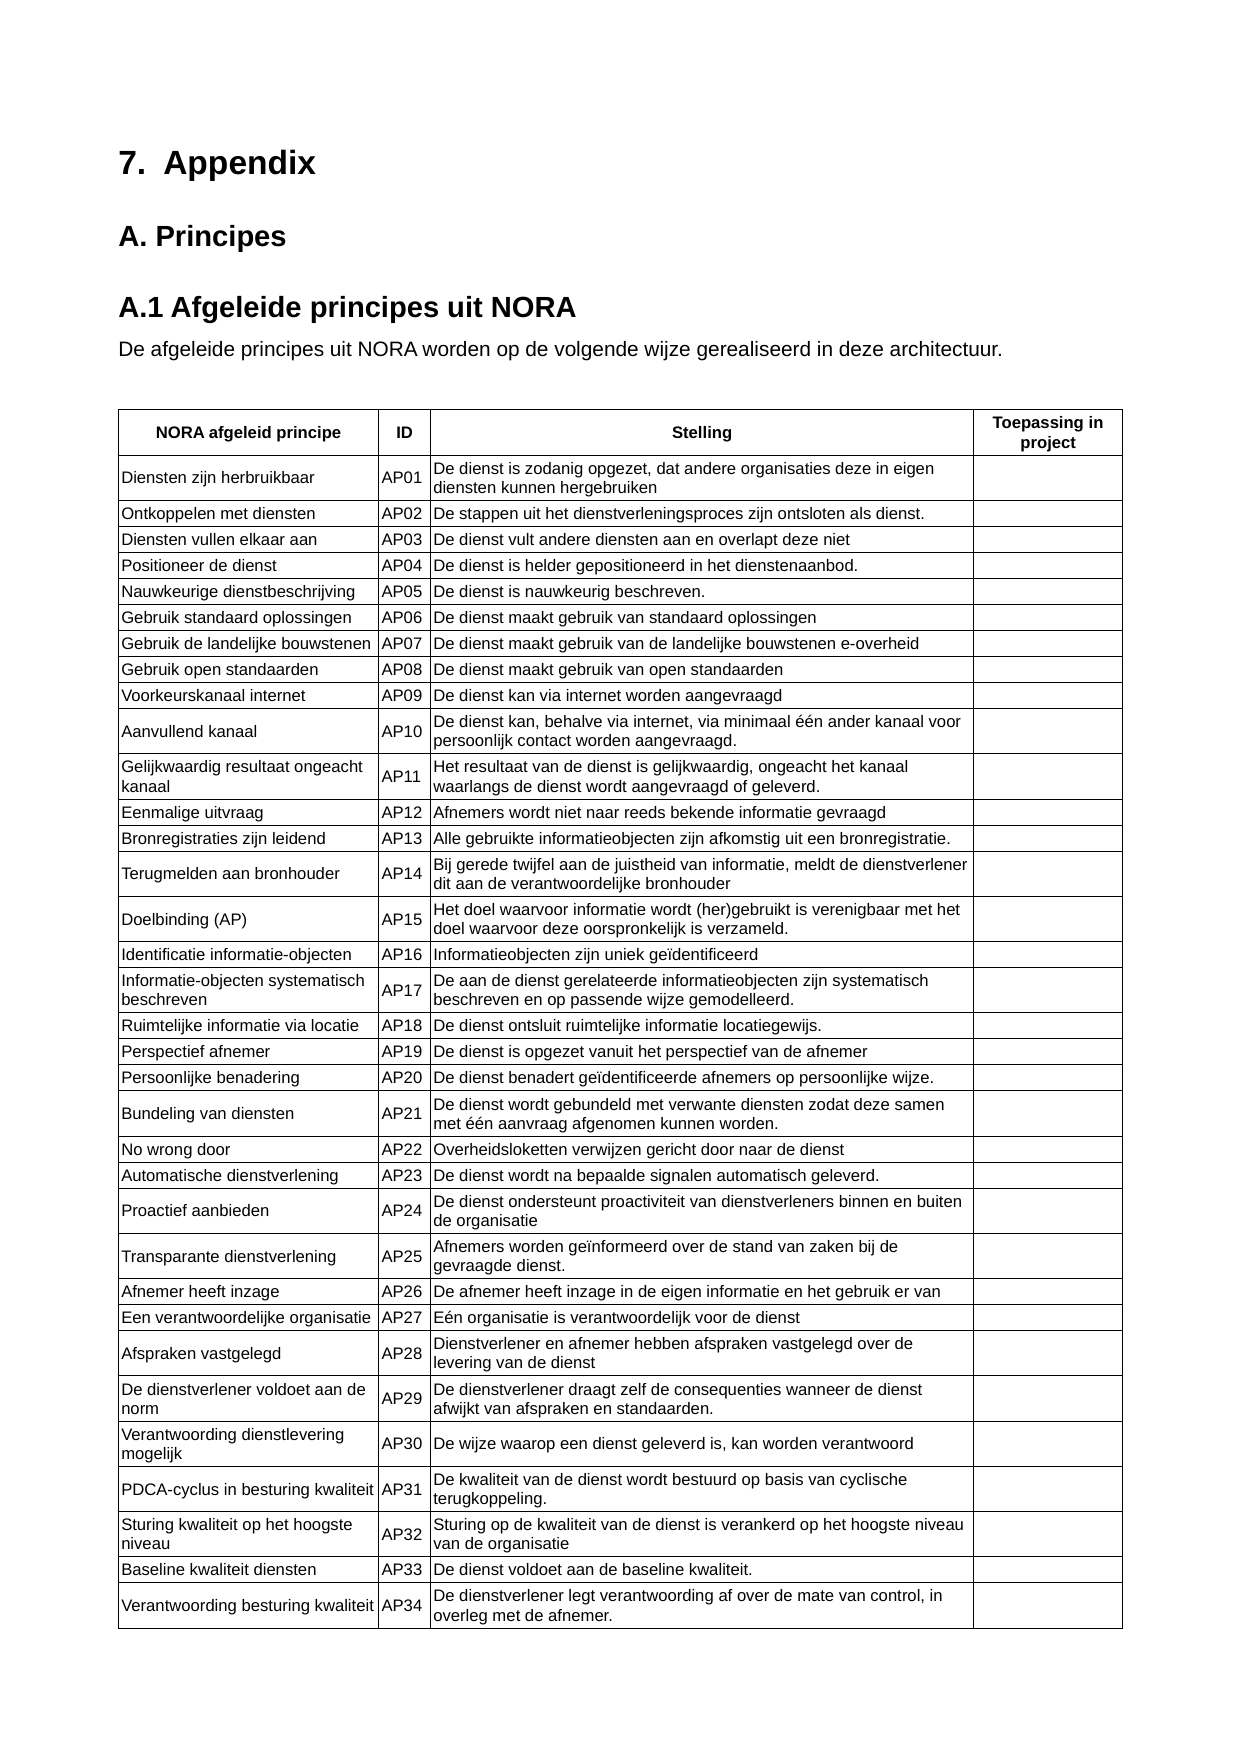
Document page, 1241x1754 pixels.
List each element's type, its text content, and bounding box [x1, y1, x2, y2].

table_cell [974, 501, 1122, 526]
table_cell Terugmelden aan bronhouder [119, 852, 378, 896]
table_cell De dienst is zodanig opgezet, dat andere organisaties deze in eigen diensten kunnen hergebruiken [431, 456, 973, 500]
table_cell [974, 709, 1122, 753]
table_cell AP02 [379, 501, 430, 526]
table_cell [974, 1331, 1122, 1375]
table_cell AP09 [379, 683, 430, 708]
table_cell [974, 1467, 1122, 1511]
table_cell De kwaliteit van de dienst wordt bestuurd op basis van cyclische terugkoppeling. [431, 1467, 973, 1511]
table_cell AP28 [379, 1331, 430, 1375]
table_cell De dienst voldoet aan de baseline kwaliteit. [431, 1557, 973, 1582]
table_cell [974, 553, 1122, 578]
table_cell Afspraken vastgelegd [119, 1331, 378, 1375]
table_cell AP34 [379, 1583, 430, 1627]
table_cell [974, 1305, 1122, 1330]
table_cell Gebruik standaard oplossingen [119, 605, 378, 630]
table_cell Perspectief afnemer [119, 1039, 378, 1064]
table_cell De dienstverlener draagt zelf de consequenties wanneer de dienst afwijkt van afspraken en standaarden. [431, 1376, 973, 1421]
table_cell Afnemers wordt niet naar reeds bekende informatie gevraagd [431, 800, 973, 824]
table_cell Bij gerede twijfel aan de juistheid van informatie, meldt de dienstverlener dit aan de verantwoordelijke bronhouder [431, 852, 973, 896]
table_cell AP29 [379, 1376, 430, 1421]
table_cell AP10 [379, 709, 430, 753]
table_cell [974, 605, 1122, 630]
table_cell AP12 [379, 800, 430, 824]
table_cell AP16 [379, 942, 430, 967]
table_cell No wrong door [119, 1137, 378, 1162]
table_cell De dienst kan via internet worden aangevraagd [431, 683, 973, 708]
table_cell [974, 852, 1122, 896]
table_cell De dienst is opgezet vanuit het perspectief van de afnemer [431, 1039, 973, 1064]
table_cell AP17 [379, 968, 430, 1012]
table_cell Een verantwoordelijke organisatie [119, 1305, 378, 1330]
table_cell Het resultaat van de dienst is gelijkwaardig, ongeacht het kanaal waarlangs de dienst wordt aangevraagd of geleverd. [431, 754, 973, 798]
subtitle A.1 Afgeleide principes uit NORA [118, 290, 1122, 324]
table_cell AP22 [379, 1137, 430, 1162]
table_cell Identificatie informatie-objecten [119, 942, 378, 967]
table_cell De dienst vult andere diensten aan en overlapt deze niet [431, 527, 973, 552]
table_cell Nauwkeurige dienstbeschrijving [119, 579, 378, 604]
table_cell AP32 [379, 1512, 430, 1556]
table_cell AP03 [379, 527, 430, 552]
table_cell [974, 579, 1122, 604]
table_cell Gelijkwaardig resultaat ongeacht kanaal [119, 754, 378, 798]
subtitle Appendix [118, 143, 1122, 182]
table_cell [974, 1234, 1122, 1278]
table_cell AP05 [379, 579, 430, 604]
table_cell Positioneer de dienst [119, 553, 378, 578]
table_cell AP20 [379, 1065, 430, 1090]
table_cell [974, 1279, 1122, 1304]
table_cell AP25 [379, 1234, 430, 1278]
table_cell Eén organisatie is verantwoordelijk voor de dienst [431, 1305, 973, 1330]
table_cell [974, 1512, 1122, 1556]
table_cell Diensten vullen elkaar aan [119, 527, 378, 552]
table_cell AP07 [379, 631, 430, 656]
table_cell De dienst is nauwkeurig beschreven. [431, 579, 973, 604]
table_cell AP33 [379, 1557, 430, 1582]
table_cell AP26 [379, 1279, 430, 1304]
table_cell [974, 1376, 1122, 1421]
table_cell [974, 942, 1122, 967]
table_cell De dienst maakt gebruik van de landelijke bouwstenen e-overheid [431, 631, 973, 656]
table_cell Persoonlijke benadering [119, 1065, 378, 1090]
table_cell Sturing kwaliteit op het hoogste niveau [119, 1512, 378, 1556]
table_cell [974, 1422, 1122, 1466]
table_cell [974, 1189, 1122, 1233]
table_cell Ruimtelijke informatie via locatie [119, 1013, 378, 1038]
table_header ID [379, 410, 430, 454]
table_cell Sturing op de kwaliteit van de dienst is verankerd op het hoogste niveau van de organisatie [431, 1512, 973, 1556]
table_cell AP04 [379, 553, 430, 578]
table_cell [974, 456, 1122, 500]
table_cell AP19 [379, 1039, 430, 1064]
table_cell AP15 [379, 897, 430, 941]
table_cell AP24 [379, 1189, 430, 1233]
table_cell PDCA-cyclus in besturing kwaliteit [119, 1467, 378, 1511]
table_cell De dienst maakt gebruik van open standaarden [431, 657, 973, 682]
table_cell De dienstverlener legt verantwoording af over de mate van control, in overleg met de afnemer. [431, 1583, 973, 1627]
table_cell Doelbinding (AP) [119, 897, 378, 941]
table_cell De wijze waarop een dienst geleverd is, kan worden verantwoord [431, 1422, 973, 1466]
table_cell Transparante dienstverlening [119, 1234, 378, 1278]
table_cell Het doel waarvoor informatie wordt (her)gebruikt is verenigbaar met het doel waarvoor deze oorspronkelijk is verzameld. [431, 897, 973, 941]
table_cell AP27 [379, 1305, 430, 1330]
table_cell De dienstverlener voldoet aan de norm [119, 1376, 378, 1421]
table_cell De dienst is helder gepositioneerd in het dienstenaanbod. [431, 553, 973, 578]
table_cell De dienst benadert geïdentificeerde afnemers op persoonlijke wijze. [431, 1065, 973, 1090]
table_cell De afnemer heeft inzage in de eigen informatie en het gebruik er van [431, 1279, 973, 1304]
table_header NORA afgeleid principe [119, 410, 378, 454]
table_cell Eenmalige uitvraag [119, 800, 378, 824]
table_header Stelling [431, 410, 973, 454]
table_cell Afnemer heeft inzage [119, 1279, 378, 1304]
table_cell [974, 657, 1122, 682]
table_cell [974, 1163, 1122, 1188]
table_cell AP18 [379, 1013, 430, 1038]
table_cell Alle gebruikte informatieobjecten zijn afkomstig uit een bronregistratie. [431, 826, 973, 851]
table_cell De dienst wordt gebundeld met verwante diensten zodat deze samen met één aanvraag afgenomen kunnen worden. [431, 1091, 973, 1136]
table_cell [974, 1013, 1122, 1038]
table_cell [974, 631, 1122, 656]
table_cell AP31 [379, 1467, 430, 1511]
subtitle A. Principes [118, 219, 1122, 253]
table_cell Afnemers worden geïnformeerd over de stand van zaken bij de gevraagde dienst. [431, 1234, 973, 1278]
table_cell AP30 [379, 1422, 430, 1466]
table_cell AP08 [379, 657, 430, 682]
table_cell Bundeling van diensten [119, 1091, 378, 1136]
table_cell Proactief aanbieden [119, 1189, 378, 1233]
table_cell De stappen uit het dienstverleningsproces zijn ontsloten als dienst. [431, 501, 973, 526]
table_cell [974, 1137, 1122, 1162]
table_cell [974, 1039, 1122, 1064]
table_cell AP23 [379, 1163, 430, 1188]
table_cell Verantwoording besturing kwaliteit [119, 1583, 378, 1627]
table_cell [974, 1065, 1122, 1090]
table_cell [974, 1557, 1122, 1582]
table_cell [974, 1583, 1122, 1627]
table_cell Gebruik open standaarden [119, 657, 378, 682]
table_cell De dienst wordt na bepaalde signalen automatisch geleverd. [431, 1163, 973, 1188]
table_cell AP01 [379, 456, 430, 500]
table_cell Aanvullend kanaal [119, 709, 378, 753]
table_cell De dienst ontsluit ruimtelijke informatie locatiegewijs. [431, 1013, 973, 1038]
table_cell [974, 897, 1122, 941]
table_cell Voorkeurskanaal internet [119, 683, 378, 708]
table_cell [974, 968, 1122, 1012]
table_cell De dienst kan, behalve via internet, via minimaal één ander kanaal voor persoonlijk contact worden aangevraagd. [431, 709, 973, 753]
table_cell Informatieobjecten zijn uniek geïdentificeerd [431, 942, 973, 967]
text De afgeleide principes uit NORA worden op de volgende wijze gerealiseerd in deze architectuur. [118, 336, 1122, 360]
table_cell Dienstverlener en afnemer hebben afspraken vastgelegd over de levering van de dienst [431, 1331, 973, 1375]
table_cell De dienst maakt gebruik van standaard oplossingen [431, 605, 973, 630]
table_cell [974, 683, 1122, 708]
table_cell De aan de dienst gerelateerde informatieobjecten zijn systematisch beschreven en op passende wijze gemodelleerd. [431, 968, 973, 1012]
table_cell AP13 [379, 826, 430, 851]
table_cell Automatische dienstverlening [119, 1163, 378, 1188]
table_cell AP14 [379, 852, 430, 896]
table_cell Verantwoording dienstlevering mogelijk [119, 1422, 378, 1466]
table_cell Bronregistraties zijn leidend [119, 826, 378, 851]
table_cell Gebruik de landelijke bouwstenen [119, 631, 378, 656]
table_header Toepassing in project [974, 410, 1122, 454]
table_cell AP21 [379, 1091, 430, 1136]
table_cell [974, 754, 1122, 798]
table_cell De dienst ondersteunt proactiviteit van dienstverleners binnen en buiten de organisatie [431, 1189, 973, 1233]
table_cell Informatie-objecten systematisch beschreven [119, 968, 378, 1012]
table_cell AP11 [379, 754, 430, 798]
table_cell Baseline kwaliteit diensten [119, 1557, 378, 1582]
table_cell Ontkoppelen met diensten [119, 501, 378, 526]
table_cell Diensten zijn herbruikbaar [119, 456, 378, 500]
table_cell [974, 800, 1122, 824]
table_cell [974, 826, 1122, 851]
table_cell AP06 [379, 605, 430, 630]
table_cell Overheidsloketten verwijzen gericht door naar de dienst [431, 1137, 973, 1162]
table_cell [974, 1091, 1122, 1136]
table_cell [974, 527, 1122, 552]
